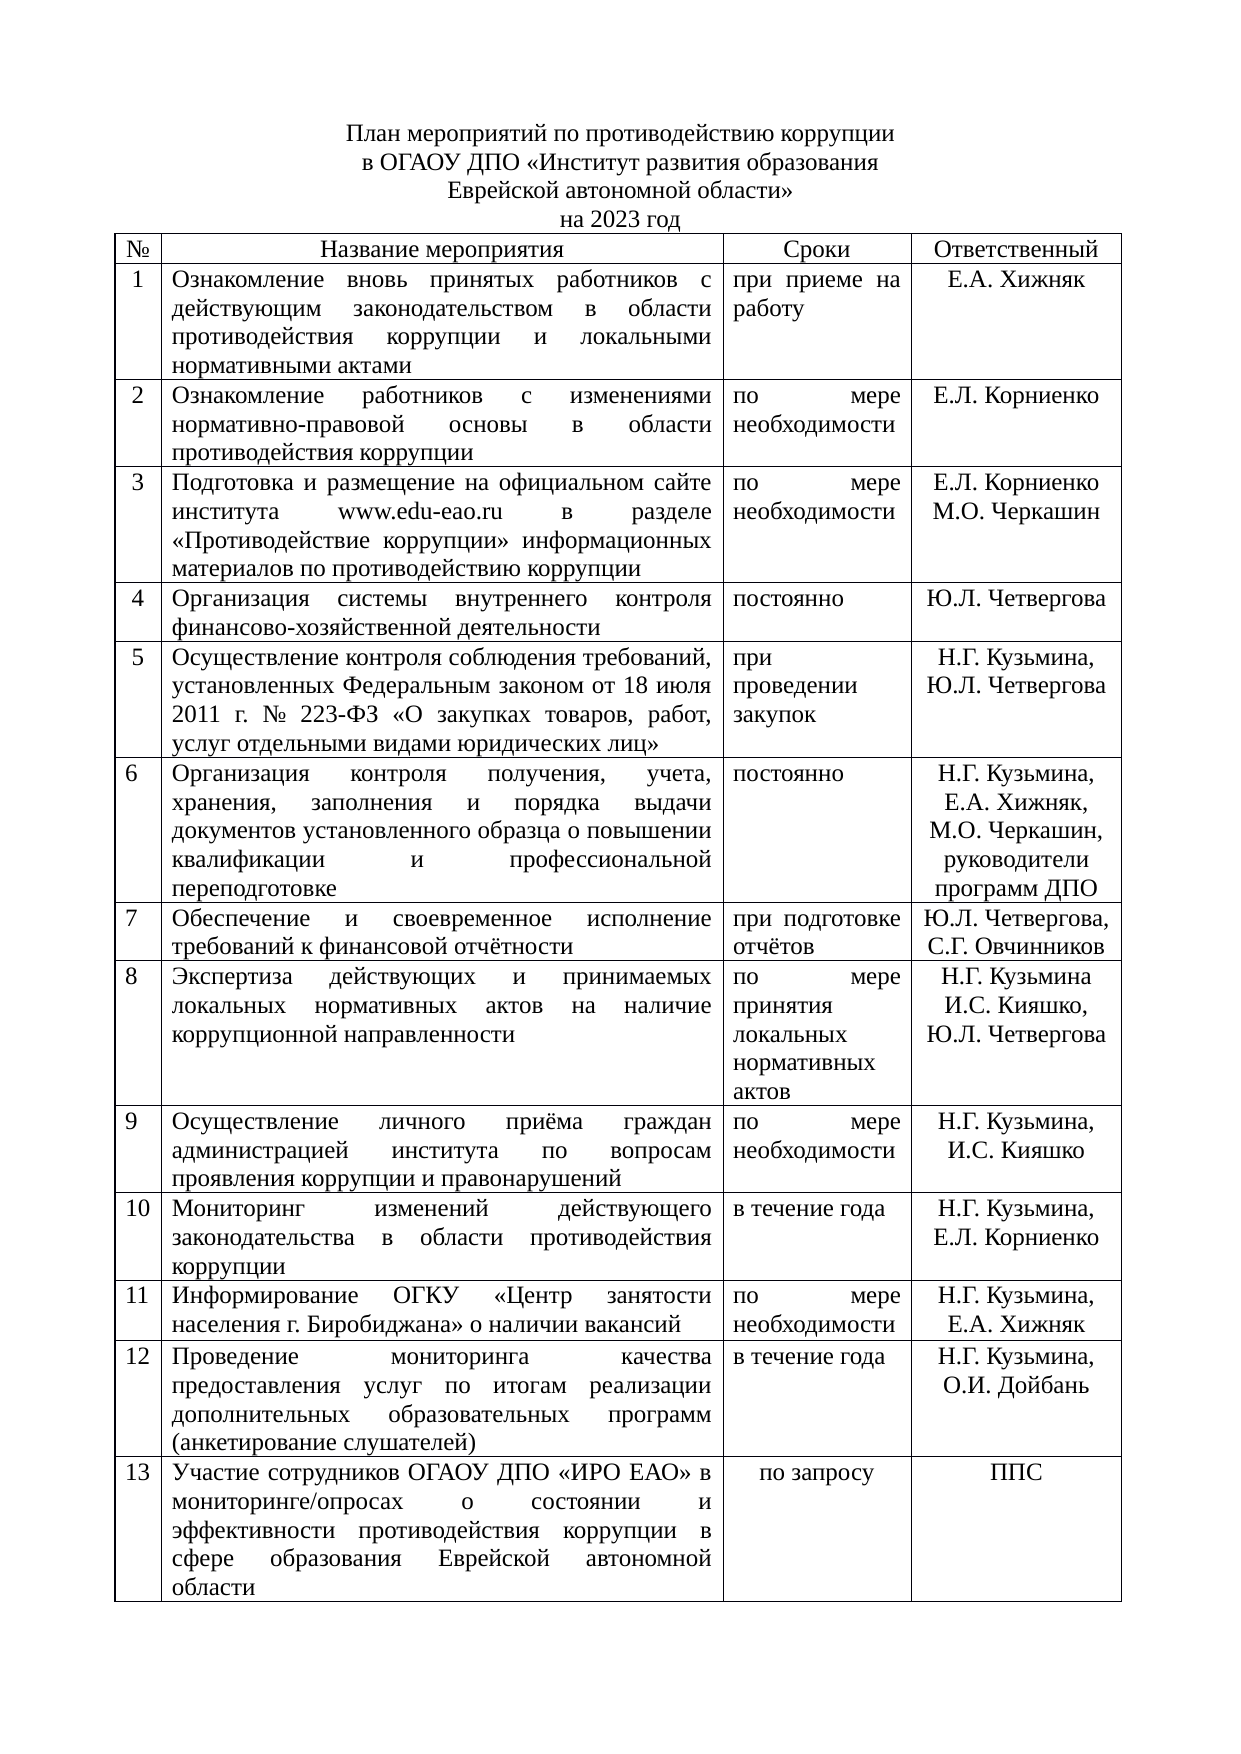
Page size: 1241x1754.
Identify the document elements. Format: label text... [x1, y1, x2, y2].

table_header № [116, 234, 161, 263]
table_cell Проведение мониторинга качества предоставления услуг по итогам реализации дополнительных образовательных программ (анкетирование слушателей) [162, 1341, 723, 1456]
table_cell Подготовка и размещение на официальном сайте института www.edu-eao.ru в разделе «Противодействие коррупции» информационных материалов по противодействию коррупции [162, 467, 723, 582]
table_cell Информирование ОГКУ «Центр занятости населения г. Биробиджана» о наличии вакансий [162, 1281, 723, 1340]
table_cell 3 [116, 467, 161, 582]
table_cell при приеме на работу [724, 264, 911, 379]
table_cell при подготовке отчётов [724, 903, 911, 960]
table_cell в течение года [724, 1341, 911, 1456]
text на 2023 год [118, 204, 1122, 233]
text Еврейской автономной области» [118, 176, 1122, 204]
table_cell Обеспечение и своевременное исполнение требований к финансовой отчётности [162, 903, 723, 960]
table_cell Осуществление контроля соблюдения требований, установленных Федеральным законом от 18 июля 2011 г. № 223-ФЗ «О закупках товаров, работ, услуг отдельными видами юридических лиц» [162, 642, 723, 757]
table_cell постоянно [724, 758, 911, 902]
table_cell 2 [116, 380, 161, 466]
table_cell по мере необходимости [724, 380, 911, 466]
table_cell при проведении закупок [724, 642, 911, 757]
table_cell Участие сотрудников ОГАОУ ДПО «ИРО ЕАО» в мониторинге/опросах о состоянии и эффективности противодействия коррупции в сфере образования Еврейской автономной области [162, 1457, 723, 1601]
table_cell 10 [116, 1193, 161, 1279]
table_cell Е.А. Хижняк [912, 264, 1121, 379]
table_cell Ознакомление работников с изменениями нормативно-правовой основы в области противодействия коррупции [162, 380, 723, 466]
table_cell 8 [116, 961, 161, 1105]
table_cell 7 [116, 903, 161, 960]
table_cell Н.Г. Кузьмина, Е.А. Хижняк, М.О. Черкашин, руководители программ ДПО [912, 758, 1121, 902]
table_cell Ознакомление вновь принятых работников с действующим законодательством в области противодействия коррупции и локальными нормативными актами [162, 264, 723, 379]
table_cell Организация контроля получения, учета, хранения, заполнения и порядка выдачи документов установленного образца о повышении квалификации и профессиональной переподготовке [162, 758, 723, 902]
table_cell 5 [116, 642, 161, 757]
text в ОГАОУ ДПО «Институт развития образования [118, 147, 1122, 176]
table_cell Н.Г. Кузьмина, О.И. Дойбань [912, 1341, 1121, 1456]
table_cell 4 [116, 583, 161, 641]
table_cell ППС [912, 1457, 1121, 1601]
table_cell Мониторинг изменений действующего законодательства в области противодействия коррупции [162, 1193, 723, 1279]
table_cell Экспертиза действующих и принимаемых локальных нормативных актов на наличие коррупционной направленности [162, 961, 723, 1105]
table_cell постоянно [724, 583, 911, 641]
text План мероприятий по противодействию коррупции [118, 118, 1122, 147]
table_header Название мероприятия [162, 234, 723, 263]
table_cell по мере принятия локальных нормативных актов [724, 961, 911, 1105]
table_cell по мере необходимости [724, 1106, 911, 1192]
table_cell Н.Г. Кузьмина, И.С. Кияшко [912, 1106, 1121, 1192]
table_cell 12 [116, 1341, 161, 1456]
table_cell 9 [116, 1106, 161, 1192]
table_cell 6 [116, 758, 161, 902]
table_cell Е.Л. Корниенко [912, 380, 1121, 466]
table_cell 13 [116, 1457, 161, 1601]
table_cell 1 [116, 264, 161, 379]
table_cell по мере необходимости [724, 467, 911, 582]
table_cell Н.Г. Кузьмина, Е.Л. Корниенко [912, 1193, 1121, 1279]
table_cell Н.Г. Кузьмина, Ю.Л. Четвергова [912, 642, 1121, 757]
table_cell в течение года [724, 1193, 911, 1279]
table_header Ответственный [912, 234, 1121, 263]
table_cell 11 [116, 1281, 161, 1340]
table_cell Е.Л. Корниенко М.О. Черкашин [912, 467, 1121, 582]
table_cell Организация системы внутреннего контроля финансово-хозяйственной деятельности [162, 583, 723, 641]
table_cell по запросу [724, 1457, 911, 1601]
table_header Сроки [724, 234, 911, 263]
table_cell Н.Г. Кузьмина И.С. Кияшко, Ю.Л. Четвергова [912, 961, 1121, 1105]
table_cell Ю.Л. Четвергова [912, 583, 1121, 641]
table_cell Ю.Л. Четвергова, С.Г. Овчинников [912, 903, 1121, 960]
table_cell Осуществление личного приёма граждан администрацией института по вопросам проявления коррупции и правонарушений [162, 1106, 723, 1192]
table_cell по мере необходимости [724, 1281, 911, 1340]
table_cell Н.Г. Кузьмина, Е.А. Хижняк [912, 1281, 1121, 1340]
